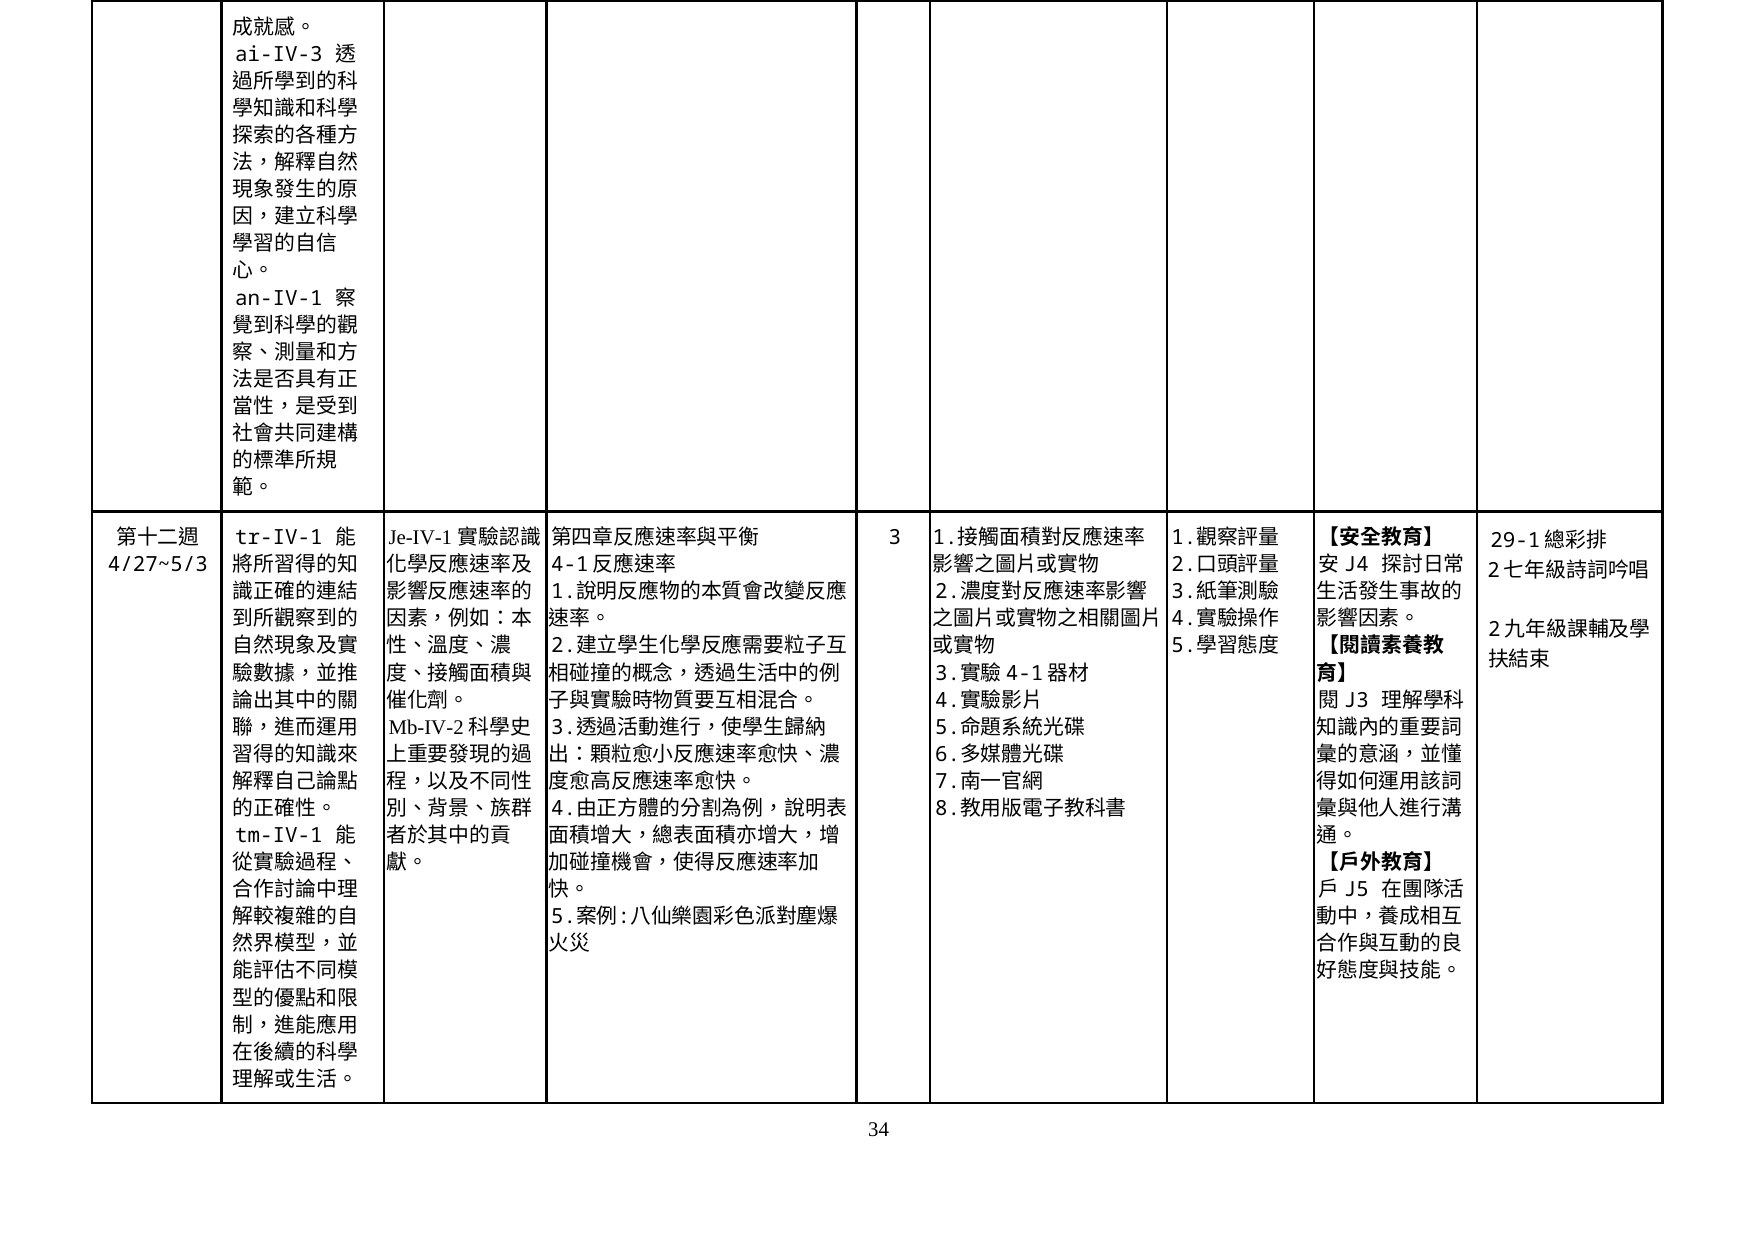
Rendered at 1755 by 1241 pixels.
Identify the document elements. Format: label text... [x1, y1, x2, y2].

table_cell [1315, 2, 1476, 510]
table_cell [548, 2, 855, 510]
table_cell 29-1總彩排 2七年級詩詞吟唱 2九年級課輔及學扶結束 [1478, 513, 1661, 1102]
table_cell 第四章反應速率與平衡 4-1反應速率 1.說明反應物的本質會改變反應速率。 2.建立學生化學反應需要粒子互相碰撞的概念，透過生活中的例子與實驗時物質要互相混合。 3.透過活動進行，使學生歸納出：顆粒愈小反應速率愈快、濃度愈高反應速率愈快。 4.由正方體的分割為例，說明表面積增大，總表面積亦增大，增加碰撞機會，使得反應速率加快。 5.案例:八仙樂園彩色派對塵爆火災 [548, 513, 855, 1102]
table_cell [1168, 2, 1313, 510]
table_cell 3 [858, 513, 929, 1102]
table_cell [931, 2, 1166, 510]
table_cell tr-IV-1 能將所習得的知識正確的連結到所觀察到的自然現象及實驗數據，並推論出其中的關聯，進而運用習得的知識來解釋自己論點的正確性。 tm-IV-1 能從實驗過程、合作討論中理解較複雜的自然界模型，並能評估不同模型的優點和限制，進能應用在後續的科學理解或生活。 [223, 513, 383, 1102]
table_cell [1478, 2, 1661, 510]
table_cell 成就感。 ai-IV-3 透過所學到的科學知識和科學探索的各種方法，解釋自然現象發生的原因，建立科學學習的自信心。 an-IV-1 察覺到科學的觀察、測量和方法是否具有正當性，是受到社會共同建構的標準所規範。 [223, 2, 383, 510]
table_cell Je-IV-1 實驗認識化學反應速率及影響反應速率的因素，例如：本性、溫度、濃度、接觸面積與催化劑。 Mb-IV-2 科學史上重要發現的過程，以及不同性別、背景、族群者於其中的貢獻。 [385, 513, 545, 1102]
table_cell [385, 2, 545, 510]
table_cell 第十二週 4/27~5/3 [93, 513, 220, 1102]
table_cell [93, 2, 220, 510]
table_cell 1.接觸面積對反應速率影響之圖片或實物 2.濃度對反應速率影響之圖片或實物之相關圖片或實物 3.實驗4-1器材 4.實驗影片 5.命題系統光碟 6.多媒體光碟 7.南一官網 8.教用版電子教科書 [931, 513, 1166, 1102]
table_cell [858, 2, 929, 510]
table_cell 【安全教育】 安J4 探討日常生活發生事故的影響因素。 【閱讀素養教育】 閱J3 理解學科知識內的重要詞彙的意涵，並懂得如何運用該詞彙與他人進行溝通。 【戶外教育】 戶J5 在團隊活動中，養成相互合作與互動的良好態度與技能。 [1315, 513, 1476, 1102]
table_cell 1.觀察評量 2.口頭評量 3.紙筆測驗 4.實驗操作 5.學習態度 [1168, 513, 1313, 1102]
